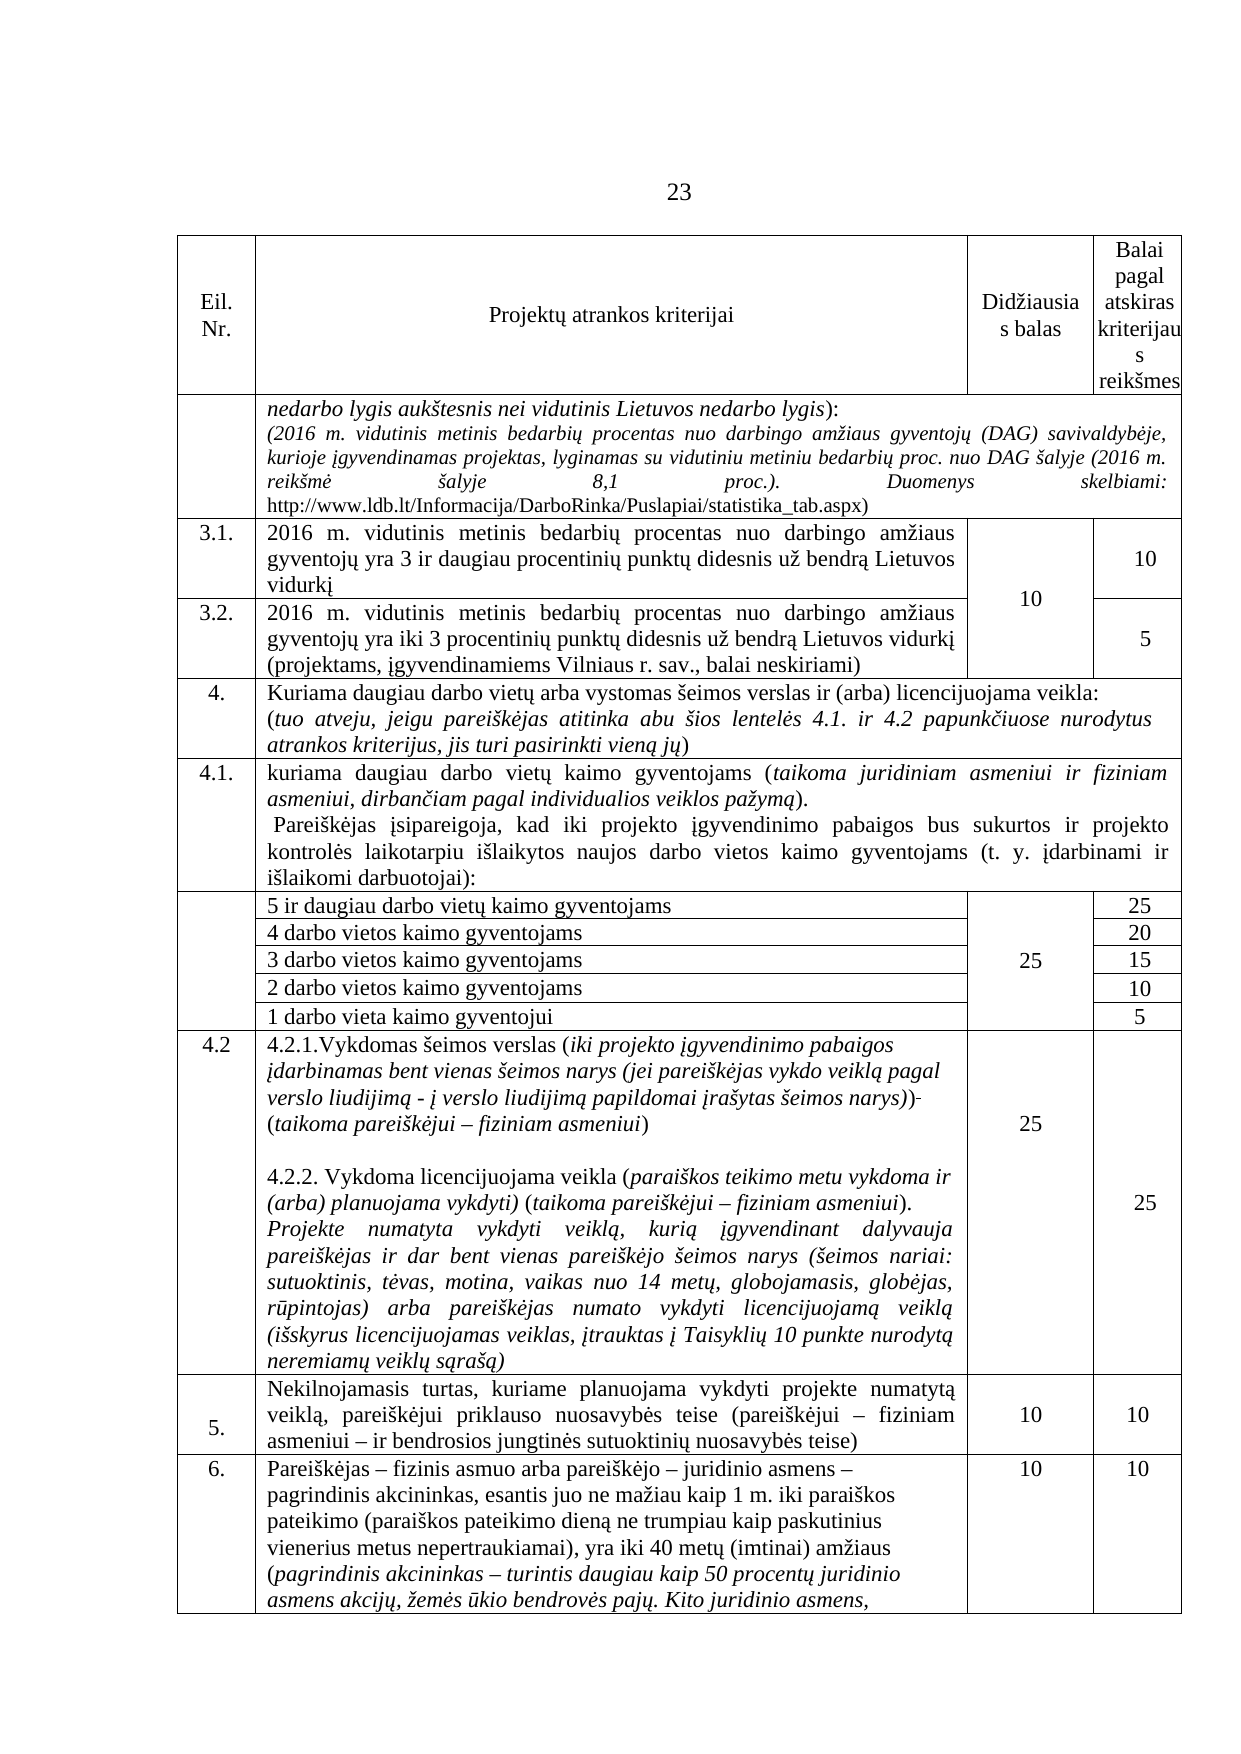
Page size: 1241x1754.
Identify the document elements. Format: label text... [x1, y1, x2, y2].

table_header Didžiausias balas [968, 236, 1093, 394]
table_cell 25 [1094, 1031, 1181, 1373]
table_cell Pareiškėjas – fizinis asmuo arba pareiškėjo – juridinio asmens – pagrindinis akcininkas, esantis juo ne mažiau kaip 1 m. iki paraiškos pateikimo (paraiškos pateikimo dieną ne trumpiau kaip paskutinius vienerius metus nepertraukiamai), yra iki 40 metų (imtinai) amžiaus (pagrindinis akcininkas – turintis daugiau kaip 50 procentų juridinio asmens akcijų, žemės ūkio bendrovės pajų. Kito juridinio asmens, [256, 1455, 967, 1613]
table_cell 4.2 [178, 1031, 255, 1373]
table_cell [178, 892, 255, 1030]
table_cell 2016 m. vidutinis metinis bedarbių procentas nuo darbingo amžiaus gyventojų yra iki 3 procentinių punktų didesnis už bendrą Lietuvos vidurkį (projektams, įgyvendinamiems Vilniaus r. sav., balai neskiriami) [256, 599, 967, 678]
table_cell 25 [1094, 892, 1181, 918]
table_cell 10 [1094, 974, 1181, 1002]
table_cell 5 ir daugiau darbo vietų kaimo gyventojams [256, 892, 967, 918]
table_cell 25 [968, 1031, 1093, 1373]
table_cell 4.1. [178, 759, 255, 891]
table_cell 5 [1094, 599, 1181, 678]
table_header Eil. Nr. [178, 236, 255, 394]
table_cell [178, 395, 255, 517]
table_cell 3 darbo vietos kaimo gyventojams [256, 946, 967, 973]
table_header Projektų atrankos kriterijai [256, 236, 967, 394]
table_cell 2 darbo vietos kaimo gyventojams [256, 974, 967, 1002]
table_cell 6. [178, 1455, 255, 1613]
table_cell Kuriama daugiau darbo vietų arba vystomas šeimos verslas ir (arba) licencijuojama veikla: (tuo atveju, jeigu pareiškėjas atitinka abu šios lentelės 4.1. ir 4.2 papunkčiuose nurodytus atrankos kriterijus, jis turi pasirinkti vieną jų) [256, 679, 1181, 758]
table_cell 2016 m. vidutinis metinis bedarbių procentas nuo darbingo amžiaus gyventojų yra 3 ir daugiau procentinių punktų didesnis už bendrą Lietuvos vidurkį [256, 519, 967, 598]
table_cell 3.2. [178, 599, 255, 678]
table_cell 15 [1094, 946, 1181, 973]
table_cell 20 [1094, 919, 1181, 945]
table_cell 10 [1094, 519, 1181, 598]
table_cell 5 [1094, 1003, 1181, 1030]
table_header Balai pagal atskiras kriterijaus reikšmes [1094, 236, 1181, 394]
table_cell 4 darbo vietos kaimo gyventojams [256, 919, 967, 945]
table_cell 25 [968, 892, 1093, 1030]
table_cell 1 darbo vieta kaimo gyventojui [256, 1003, 967, 1030]
table_cell 4.2.1.Vykdomas šeimos verslas (iki projekto įgyvendinimo pabaigos įdarbinamas bent vienas šeimos narys (jei pareiškėjas vykdo veiklą pagal verslo liudijimą - į verslo liudijimą papildomai įrašytas šeimos narys)) (taikoma pareiškėjui – fiziniam asmeniui) 4.2.2. Vykdoma licencijuojama veikla (paraiškos teikimo metu vykdoma ir (arba) planuojama vykdyti) (taikoma pareiškėjui – fiziniam asmeniui). Projekte numatyta vykdyti veiklą, kurią įgyvendinant dalyvauja pareiškėjas ir dar bent vienas pareiškėjo šeimos narys (šeimos nariai: sutuoktinis, tėvas, motina, vaikas nuo 14 metų, globojamasis, globėjas, rūpintojas) arba pareiškėjas numato vykdyti licencijuojamą veiklą (išskyrus licencijuojamas veiklas, įtrauktas į Taisyklių 10 punkte nurodytą neremiamų veiklų sąrašą) [256, 1031, 967, 1373]
table_cell 10 [1094, 1375, 1181, 1454]
table_cell kuriama daugiau darbo vietų kaimo gyventojams (taikoma juridiniam asmeniui ir fiziniam asmeniui, dirbančiam pagal individualios veiklos pažymą). Pareiškėjas įsipareigoja, kad iki projekto įgyvendinimo pabaigos bus sukurtos ir projekto kontrolės laikotarpiu išlaikytos naujos darbo vietos kaimo gyventojams (t. y. įdarbinami ir išlaikomi darbuotojai): [256, 759, 1181, 891]
table_cell 3.1. [178, 519, 255, 598]
table_cell nedarbo lygis aukštesnis nei vidutinis Lietuvos nedarbo lygis): (2016 m. vidutinis metinis bedarbių procentas nuo darbingo amžiaus gyventojų (DAG) savivaldybėje, kurioje įgyvendinamas projektas, lyginamas su vidutiniu metiniu bedarbių proc. nuo DAG šalyje (2016 m. reikšmė šalyje 8,1 proc.). Duomenys skelbiami: http://www.ldb.lt/Informacija/DarboRinka/Puslapiai/statistika_tab.aspx) [256, 395, 1181, 517]
table_cell 5. [178, 1375, 255, 1454]
table_cell 4. [178, 679, 255, 758]
table_cell Nekilnojamasis turtas, kuriame planuojama vykdyti projekte numatytą veiklą, pareiškėjui priklauso nuosavybės teise (pareiškėjui – fiziniam asmeniui – ir bendrosios jungtinės sutuoktinių nuosavybės teise) [256, 1375, 967, 1454]
table_cell 10 [968, 1455, 1093, 1613]
table_cell 10 [968, 1375, 1093, 1454]
table_cell 10 [968, 519, 1093, 678]
table_cell 10 [1094, 1455, 1181, 1613]
